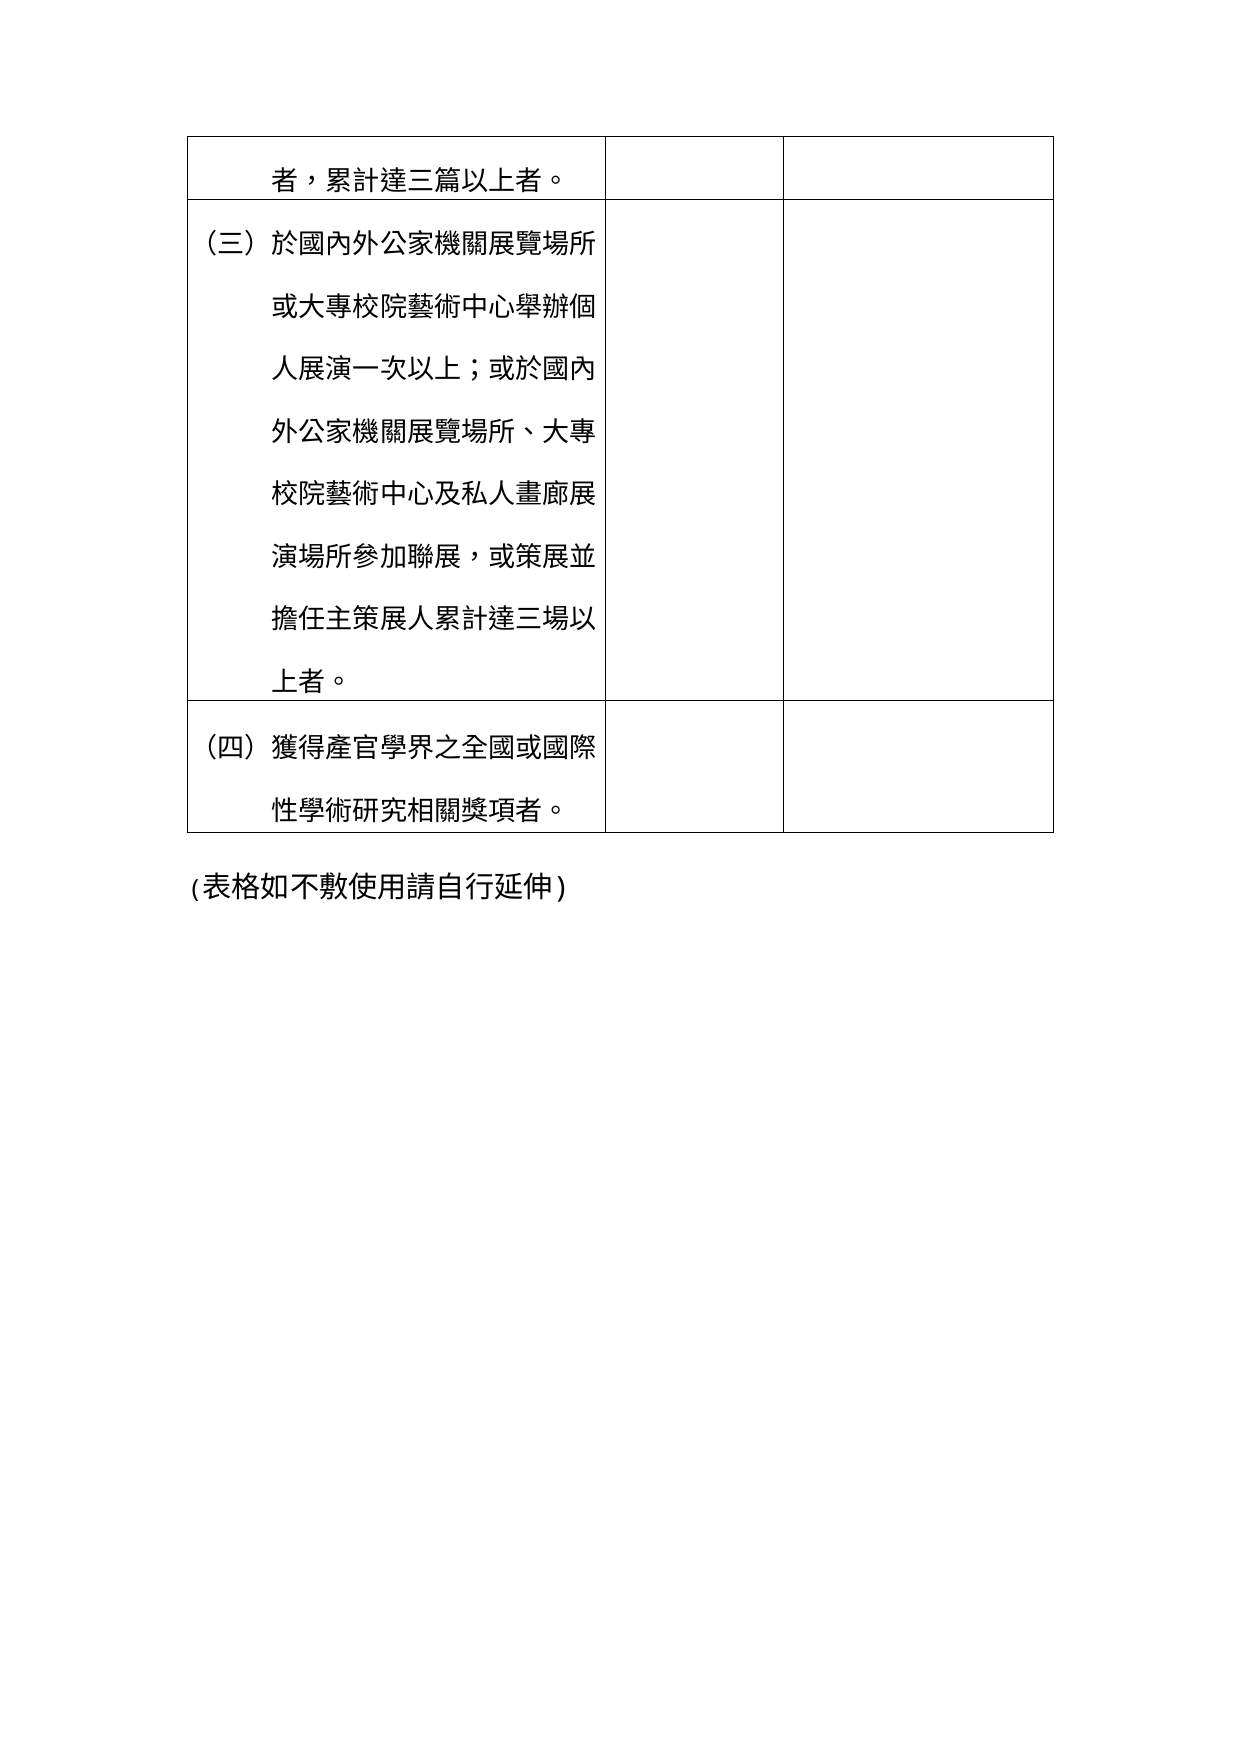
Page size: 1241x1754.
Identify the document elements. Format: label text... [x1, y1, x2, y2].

table_cell [784, 137, 1053, 199]
text (表格如不敷使用請自行延伸) [187, 843, 1053, 906]
table_cell [606, 137, 783, 199]
table_cell （三）於國內外公家機關展覽場所或大專校院藝術中心舉辦個人展演一次以上；或於國內外公家機關展覽場所、大專校院藝術中心及私人畫廊展演場所參加聯展，或策展並擔任主策展人累計達三場以上者。 [188, 200, 605, 700]
table_cell [606, 701, 783, 832]
table_cell [606, 200, 783, 700]
table_cell [784, 200, 1053, 700]
table_cell 者，累計達三篇以上者。 [188, 137, 605, 199]
table_cell [784, 701, 1053, 832]
table_cell （四）獲得產官學界之全國或國際性學術研究相關獎項者。 [188, 701, 605, 832]
